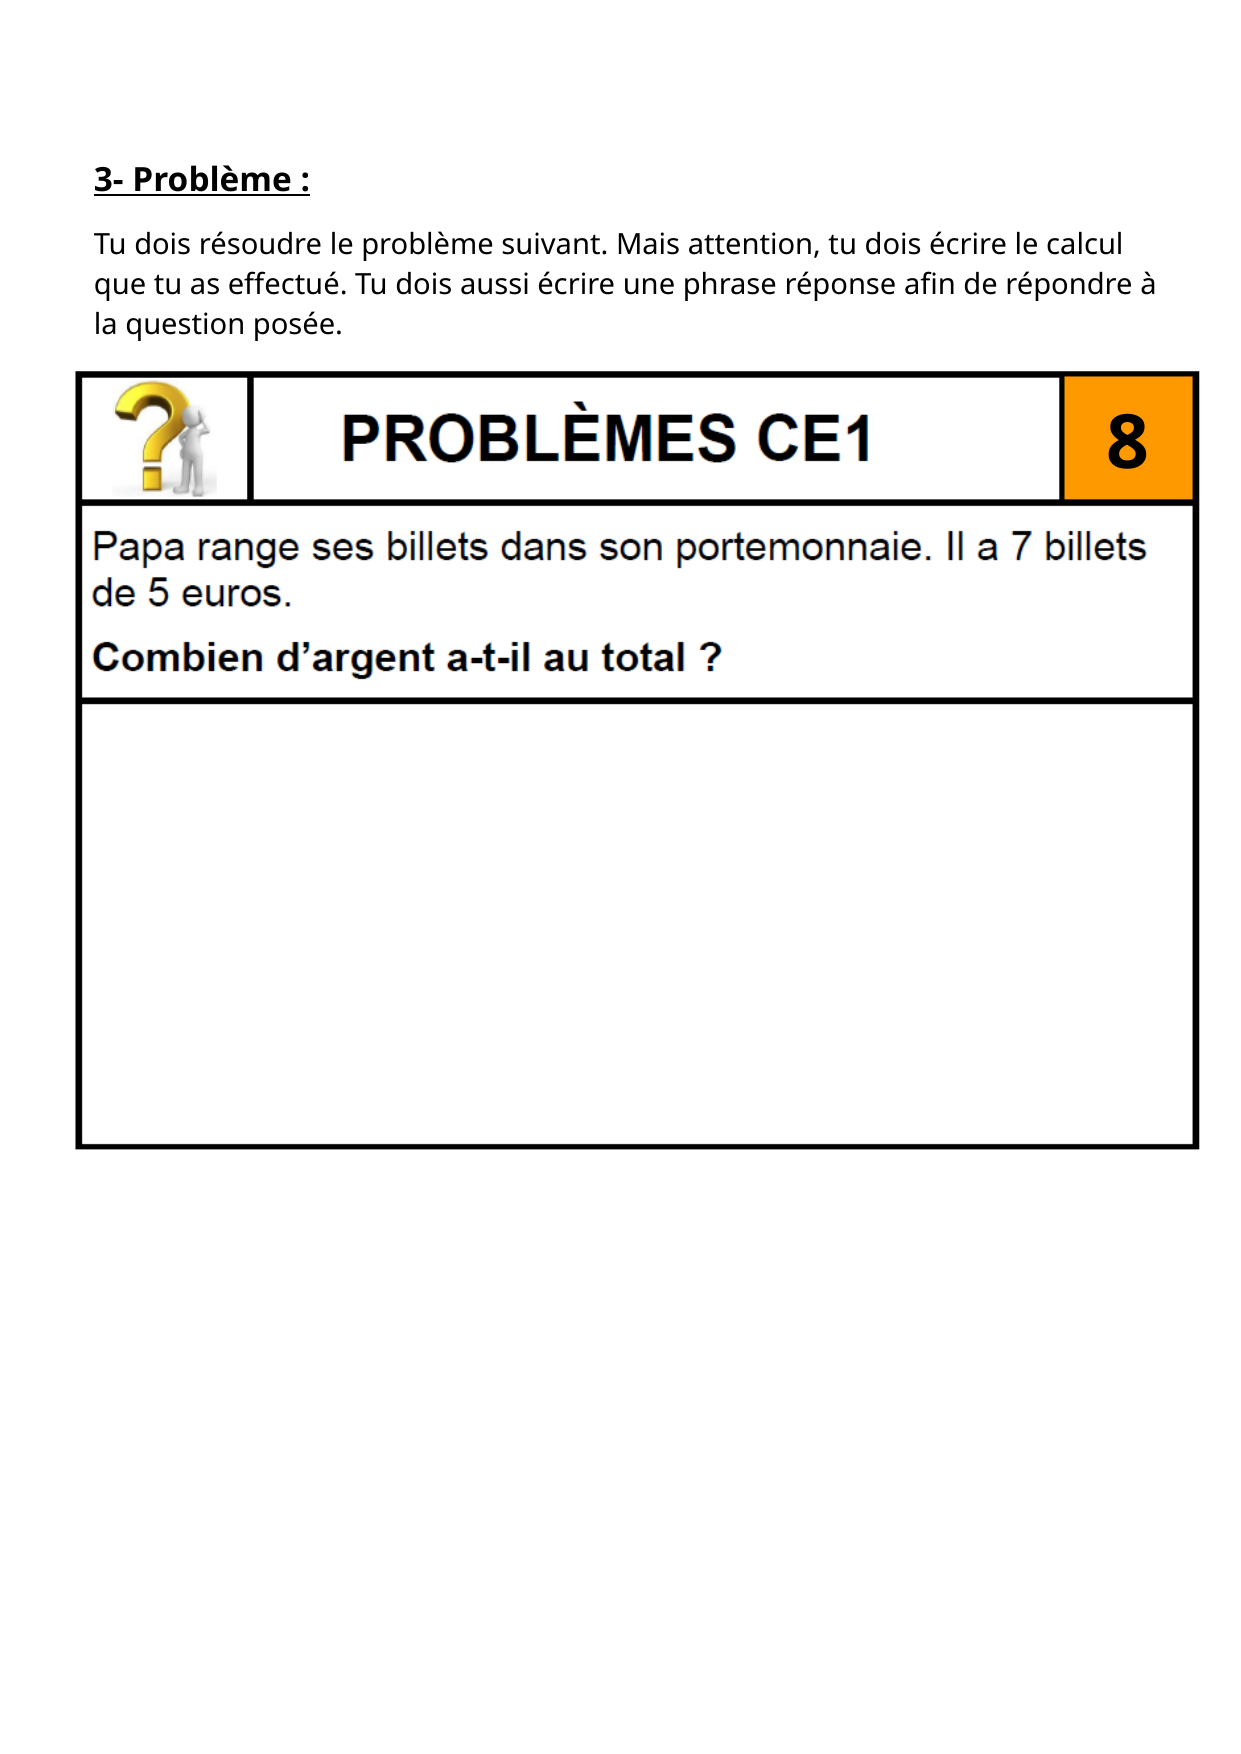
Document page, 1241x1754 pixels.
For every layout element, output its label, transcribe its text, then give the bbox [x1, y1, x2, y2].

text 3- Problème : [94, 155, 1181, 201]
picture [73, 370, 1202, 1168]
text Tu dois résoudre le problème suivant. Mais attention, tu dois écrire le calcul que tu as effectué. Tu dois aussi écrire une phrase réponse afin de répondre à la question posée. [94, 223, 1181, 343]
